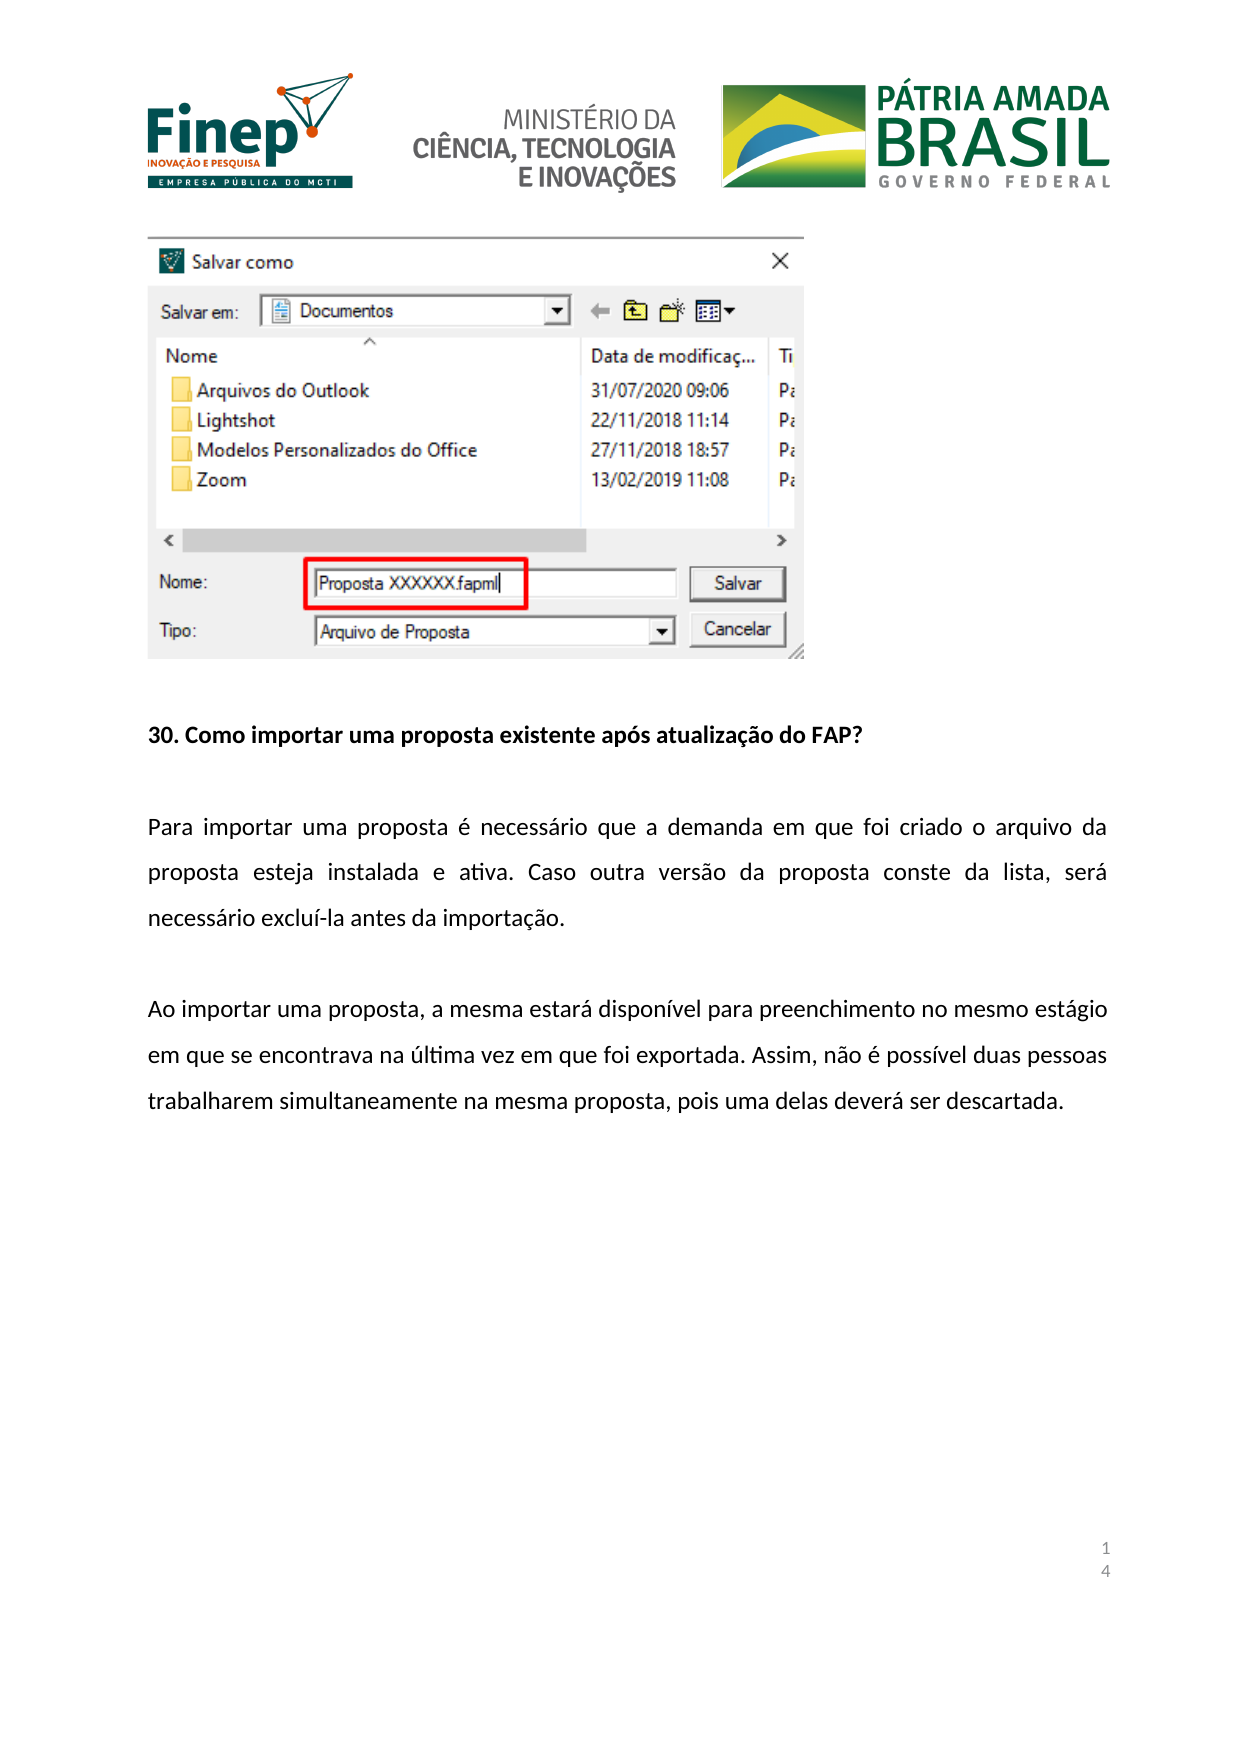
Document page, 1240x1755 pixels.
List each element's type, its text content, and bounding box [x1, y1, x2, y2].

text Para importar uma proposta é necessário que a demanda em que foi criado o arquivo da proposta esteja instalada e ativa. Caso outra versão da proposta conste da lista, será necessário excluí-la antes da importação. [148, 811, 1110, 933]
list Como importar uma proposta existente após atualização do FAP? [148, 719, 1110, 750]
text Ao importar uma proposta, a mesma estará disponível para preenchimento no mesmo estágio em que se encontrava na última vez em que foi exportada. Assim, não é possível duas pessoas trabalharem simultaneamente na mesma proposta, pois uma delas deverá ser descartada. [148, 993, 1110, 1116]
